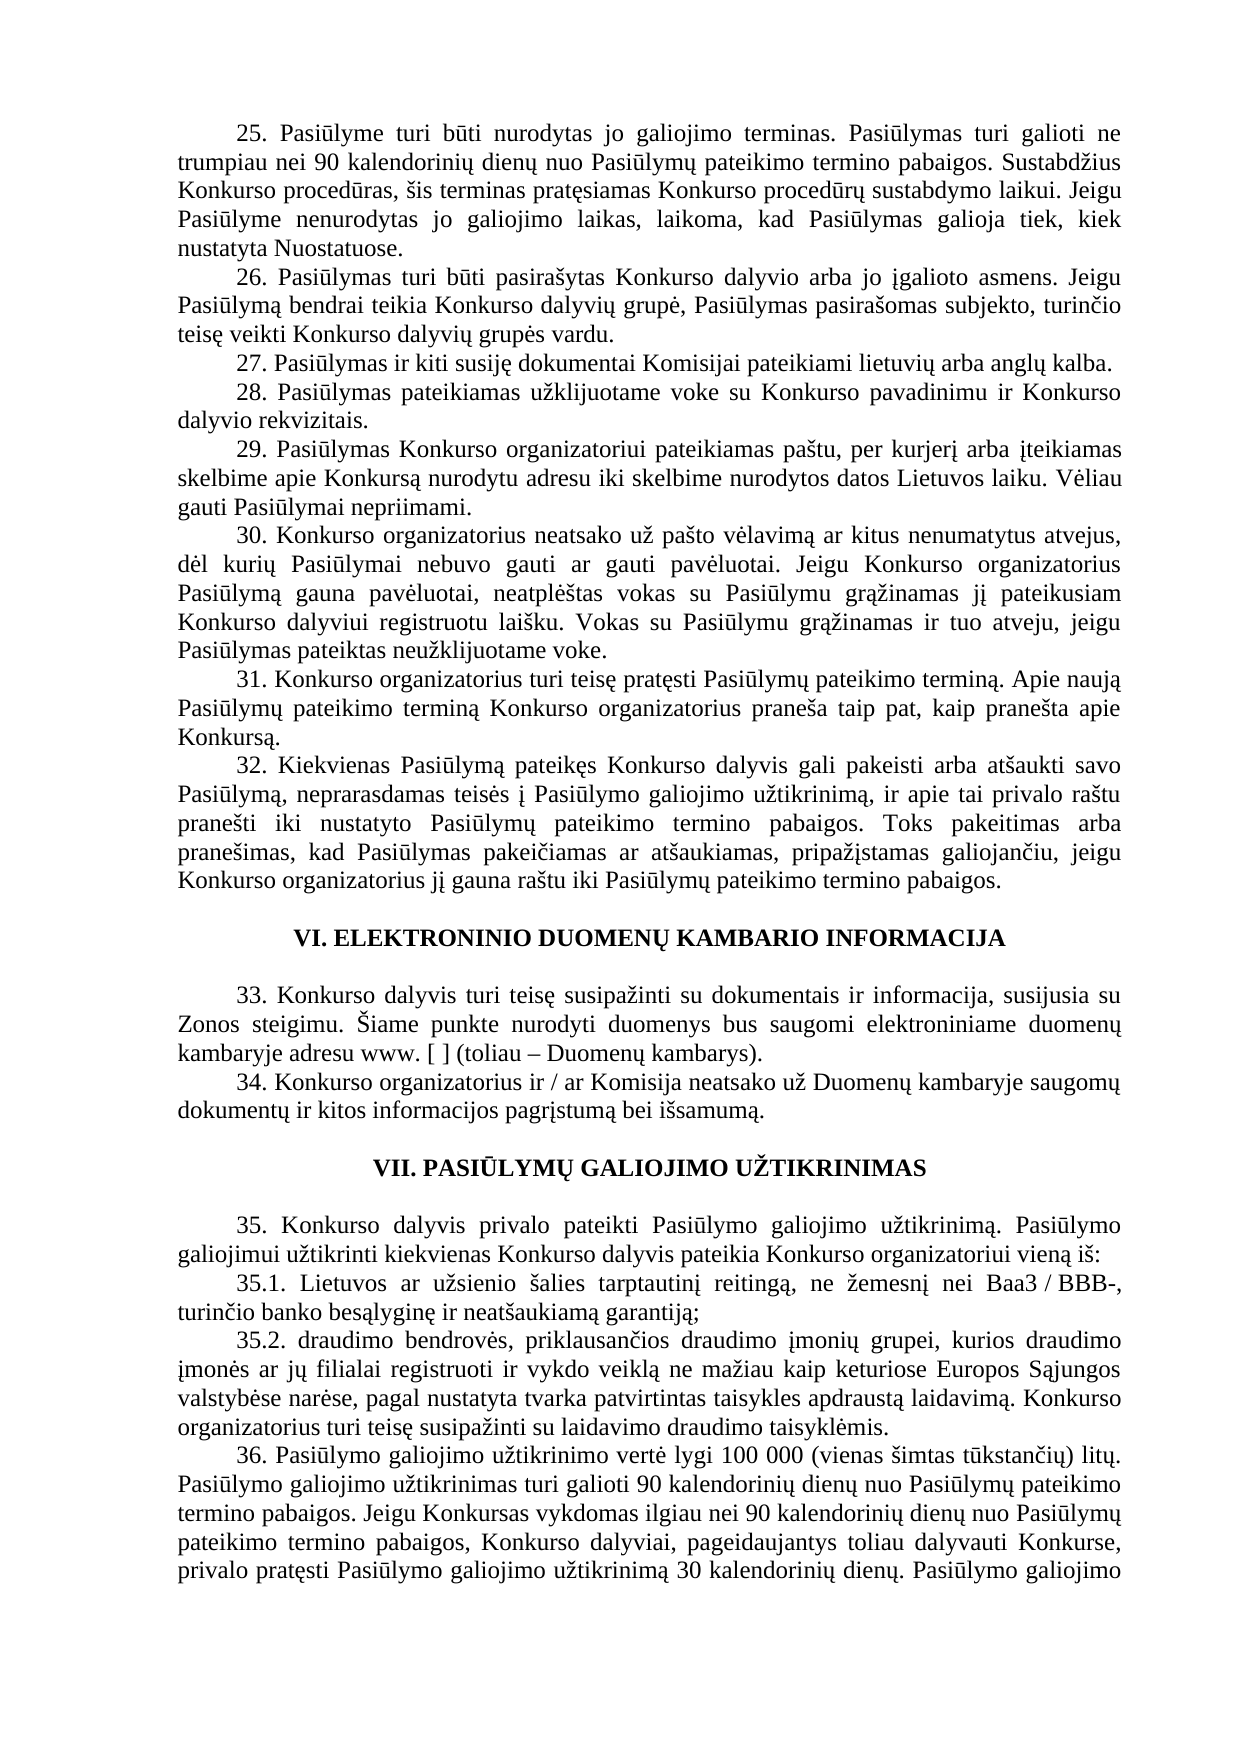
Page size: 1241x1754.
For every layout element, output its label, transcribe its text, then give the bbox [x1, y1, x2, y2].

text 31. Konkurso organizatorius turi teisę pratęsti Pasiūlymų pateikimo terminą. Apie naują Pasiūlymų pateikimo terminą Konkurso organizatorius praneša taip pat, kaip pranešta apie Konkursą. [177, 664, 1122, 751]
text 28. Pasiūlymas pateikiamas užklijuotame voke su Konkurso pavadinimu ir Konkurso dalyvio rekvizitais. [177, 377, 1122, 434]
text 25. Pasiūlyme turi būti nurodytas jo galiojimo terminas. Pasiūlymas turi galioti ne trumpiau nei 90 kalendorinių dienų nuo Pasiūlymų pateikimo termino pabaigos. Sustabdžius Konkurso procedūras, šis terminas pratęsiamas Konkurso procedūrų sustabdymo laikui. Jeigu Pasiūlyme nenurodytas jo galiojimo laikas, laikoma, kad Pasiūlymas galioja tiek, kiek nustatyta Nuostatuose. [177, 118, 1122, 262]
text 35.2. draudimo bendrovės, priklausančios draudimo įmonių grupei, kurios draudimo įmonės ar jų filialai registruoti ir vykdo veiklą ne mažiau kaip keturiose Europos Sąjungos valstybėse narėse, pagal nustatyta tvarka patvirtintas taisykles apdraustą laidavimą. Konkurso organizatorius turi teisę susipažinti su laidavimo draudimo taisyklėmis. [177, 1326, 1122, 1441]
text 32. Kiekvienas Pasiūlymą pateikęs Konkurso dalyvis gali pakeisti arba atšaukti savo Pasiūlymą, neprarasdamas teisės į Pasiūlymo galiojimo užtikrinimą, ir apie tai privalo raštu pranešti iki nustatyto Pasiūlymų pateikimo termino pabaigos. Toks pakeitimas arba pranešimas, kad Pasiūlymas pakeičiamas ar atšaukiamas, pripažįstamas galiojančiu, jeigu Konkurso organizatorius jį gauna raštu iki Pasiūlymų pateikimo termino pabaigos. [177, 751, 1122, 894]
text VII. PASIŪLYMŲ GALIOJIMO UŽTIKRINIMAS [177, 1153, 1122, 1182]
text VI. ELEKTRONINIO DUOMENŲ KAMBARIO INFORMACIJA [177, 923, 1122, 952]
text 26. Pasiūlymas turi būti pasirašytas Konkurso dalyvio arba jo įgalioto asmens. Jeigu Pasiūlymą bendrai teikia Konkurso dalyvių grupė, Pasiūlymas pasirašomas subjekto, turinčio teisę veikti Konkurso dalyvių grupės vardu. [177, 262, 1122, 348]
text 29. Pasiūlymas Konkurso organizatoriui pateikiamas paštu, per kurjerį arba įteikiamas skelbime apie Konkursą nurodytu adresu iki skelbime nurodytos datos Lietuvos laiku. Vėliau gauti Pasiūlymai nepriimami. [177, 434, 1122, 521]
text 27. Pasiūlymas ir kiti susiję dokumentai Komisijai pateikiami lietuvių arba anglų kalba. [177, 348, 1122, 377]
text 34. Konkurso organizatorius ir / ar Komisija neatsako už Duomenų kambaryje saugomų dokumentų ir kitos informacijos pagrįstumą bei išsamumą. [177, 1067, 1122, 1124]
text 35.1. Lietuvos ar užsienio šalies tarptautinį reitingą, ne žemesnį nei Baa3 / BBB-, turinčio banko besąlyginę ir neatšaukiamą garantiją; [177, 1268, 1122, 1326]
text 33. Konkurso dalyvis turi teisę susipažinti su dokumentais ir informacija, susijusia su Zonos steigimu. Šiame punkte nurodyti duomenys bus saugomi elektroniniame duomenų kambaryje adresu www. [ ] (toliau – Duomenų kambarys). [177, 981, 1122, 1067]
text 36. Pasiūlymo galiojimo užtikrinimo vertė lygi 100 000 (vienas šimtas tūkstančių) litų. Pasiūlymo galiojimo užtikrinimas turi galioti 90 kalendorinių dienų nuo Pasiūlymų pateikimo termino pabaigos. Jeigu Konkursas vykdomas ilgiau nei 90 kalendorinių dienų nuo Pasiūlymų pateikimo termino pabaigos, Konkurso dalyviai, pageidaujantys toliau dalyvauti Konkurse, privalo pratęsti Pasiūlymo galiojimo užtikrinimą 30 kalendorinių dienų. Pasiūlymo galiojimo [177, 1441, 1122, 1584]
text 35. Konkurso dalyvis privalo pateikti Pasiūlymo galiojimo užtikrinimą. Pasiūlymo galiojimui užtikrinti kiekvienas Konkurso dalyvis pateikia Konkurso organizatoriui vieną iš: [177, 1211, 1122, 1268]
text 30. Konkurso organizatorius neatsako už pašto vėlavimą ar kitus nenumatytus atvejus, dėl kurių Pasiūlymai nebuvo gauti ar gauti pavėluotai. Jeigu Konkurso organizatorius Pasiūlymą gauna pavėluotai, neatplėštas vokas su Pasiūlymu grąžinamas jį pateikusiam Konkurso dalyviui registruotu laišku. Vokas su Pasiūlymu grąžinamas ir tuo atveju, jeigu Pasiūlymas pateiktas neužklijuotame voke. [177, 521, 1122, 664]
